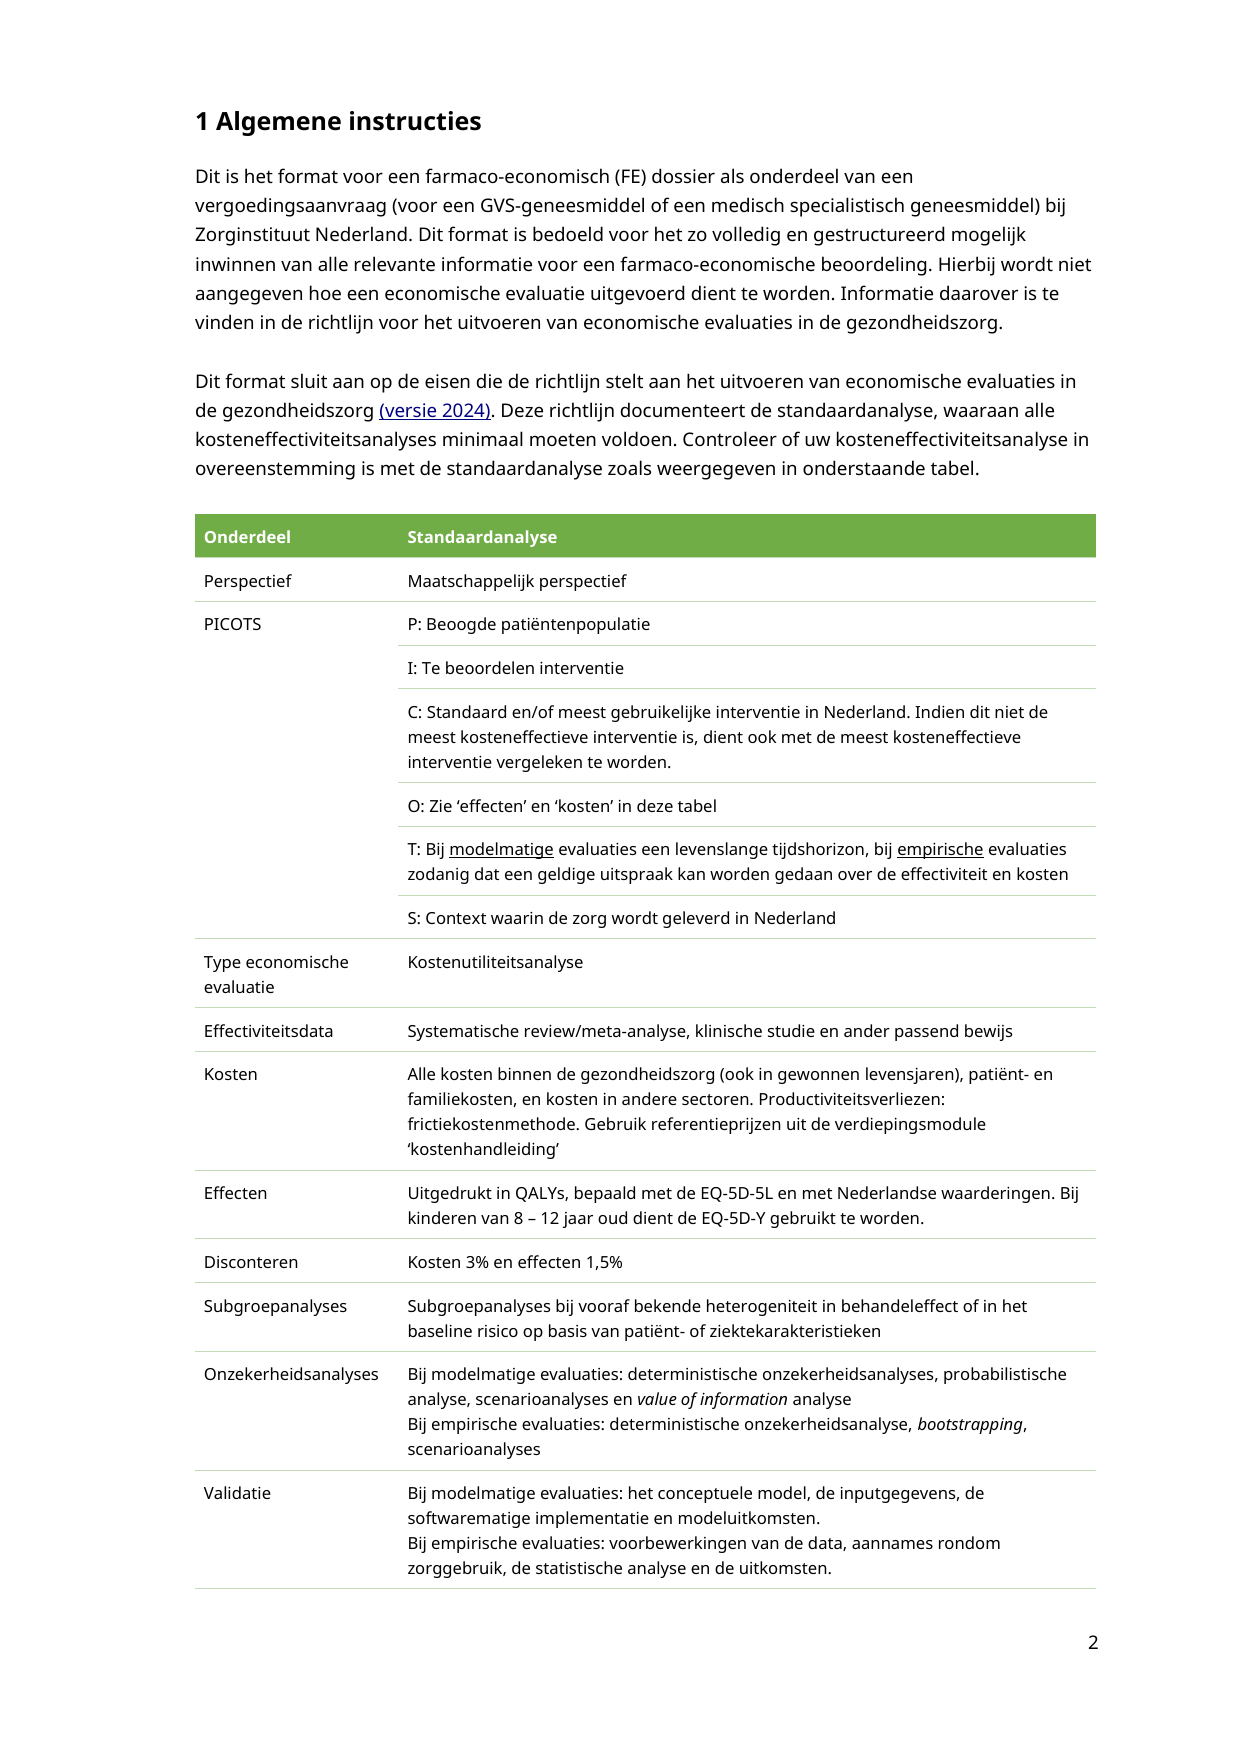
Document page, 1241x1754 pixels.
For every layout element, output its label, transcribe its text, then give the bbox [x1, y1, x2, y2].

table_cell Uitgedrukt in QALYs, bepaald met de EQ-5D-5L en met Nederlandse waarderingen. Bij kinderen van 8 – 12 jaar oud dient de EQ-5D-Y gebruikt te worden. [398, 1171, 1096, 1238]
table_cell Kosten 3% en effecten 1,5% [398, 1239, 1096, 1282]
table_cell Effecten [195, 1171, 398, 1238]
table_cell S: Context waarin de zorg wordt geleverd in Nederland [398, 896, 1096, 938]
table_cell Onzekerheidsanalyses [195, 1352, 398, 1469]
table_cell Bij modelmatige evaluaties: deterministische onzekerheidsanalyses, probabilistische analyse, scenarioanalyses en value of information analyse Bij empirische evaluaties: deterministische onzekerheidsanalyse, bootstrapping, scenarioanalyses [398, 1352, 1096, 1469]
table_cell Systematische review/meta-analyse, klinische studie en ander passend bewijs [398, 1008, 1096, 1051]
table_cell Effectiviteitsdata [195, 1008, 398, 1051]
table_cell Perspectief [195, 558, 398, 601]
table_cell I: Te beoordelen interventie [398, 646, 1096, 688]
table_cell Alle kosten binnen de gezondheidszorg (ook in gewonnen levensjaren), patiënt- en familiekosten, en kosten in andere sectoren. Productiviteitsverliezen: frictiekostenmethode. Gebruik referentieprijzen uit de verdiepingsmodule ‘kostenhandleiding’ [398, 1052, 1096, 1169]
text Dit format sluit aan op de eisen die de richtlijn stelt aan het uitvoeren van economische evaluaties in de gezondheidszorg (versie 2024). Deze richtlijn documenteert de standaardanalyse, waaraan alle kosteneffectiviteitsanalyses minimaal moeten voldoen. Controleer of uw kosteneffectiviteitsanalyse in overeenstemming is met de standaardanalyse zoals weergegeven in onderstaande tabel. [195, 368, 1098, 481]
table_cell Type economische evaluatie [195, 939, 398, 1007]
table_cell Bij modelmatige evaluaties: het conceptuele model, de inputgegevens, de softwarematige implementatie en modeluitkomsten. Bij empirische evaluaties: voorbewerkingen van de data, aannames rondom zorggebruik, de statistische analyse en de uitkomsten. [398, 1471, 1096, 1588]
table_cell PICOTS [195, 602, 398, 938]
table_cell Kosten [195, 1052, 398, 1169]
table_header Standaardanalyse [398, 514, 1096, 557]
table_cell P: Beoogde patiëntenpopulatie [398, 602, 1096, 644]
table_cell Subgroepanalyses bij vooraf bekende heterogeniteit in behandeleffect of in het baseline risico op basis van patiënt- of ziektekarakteristieken [398, 1283, 1096, 1351]
table_cell T: Bij modelmatige evaluaties een levenslange tijdshorizon, bij empirische evaluaties zodanig dat een geldige uitspraak kan worden gedaan over de effectiviteit en kosten [398, 827, 1096, 894]
table_cell C: Standaard en/of meest gebruikelijke interventie in Nederland. Indien dit niet de meest kosteneffectieve interventie is, dient ook met de meest kosteneffectieve interventie vergeleken te worden. [398, 689, 1096, 782]
table_cell O: Zie ‘effecten’ en ‘kosten’ in deze tabel [398, 783, 1096, 826]
table_cell Subgroepanalyses [195, 1283, 398, 1351]
table_cell Maatschappelijk perspectief [398, 558, 1096, 601]
text Dit is het format voor een farmaco-economisch (FE) dossier als onderdeel van een vergoedingsaanvraag (voor een GVS-geneesmiddel of een medisch specialistisch geneesmiddel) bij Zorginstituut Nederland. Dit format is bedoeld voor het zo volledig en gestructureerd mogelijk inwinnen van alle relevante informatie voor een farmaco-economische beoordeling. Hierbij wordt niet aangegeven hoe een economische evaluatie uitgevoerd dient te worden. Informatie daarover is te vinden in de richtlijn voor het uitvoeren van economische evaluaties in de gezondheidszorg. [195, 163, 1098, 335]
table_cell Validatie [195, 1471, 398, 1588]
table_header Onderdeel [195, 514, 398, 557]
subtitle Algemene instructies [195, 103, 1098, 137]
table_cell Disconteren [195, 1239, 398, 1282]
table_cell Kostenutiliteitsanalyse [398, 939, 1096, 1007]
